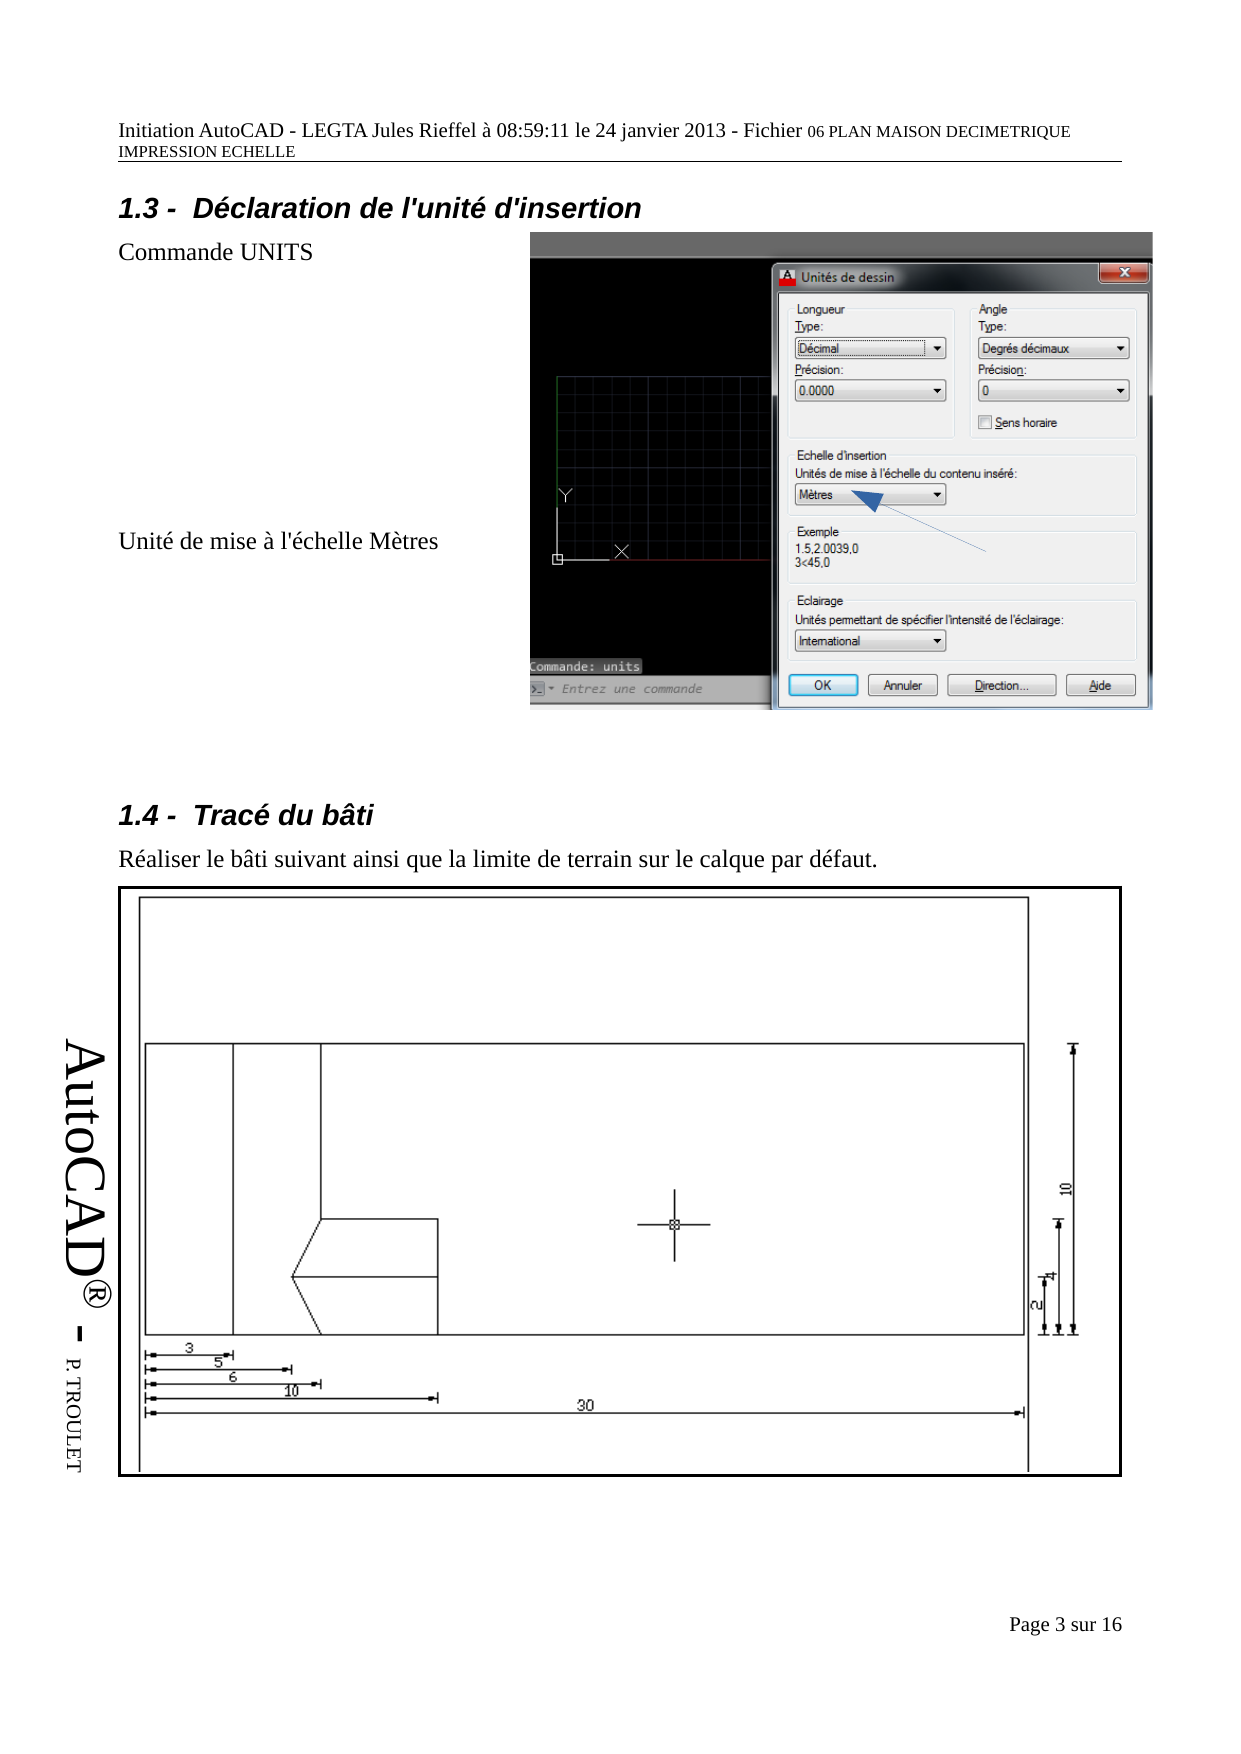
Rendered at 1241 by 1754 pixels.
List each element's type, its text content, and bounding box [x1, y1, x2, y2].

text Réaliser le bâti suivant ainsi que la limite de terrain sur le calque par défaut. [118, 844, 1122, 873]
picture [530, 232, 1153, 710]
subtitle Déclaration de l'unité d'insertion [118, 191, 1122, 224]
subtitle Tracé du bâti [118, 798, 1122, 832]
picture [123, 891, 1117, 1472]
text Commande UNITS [118, 237, 530, 266]
text Unité de mise à l'échelle Mètres [118, 526, 530, 554]
